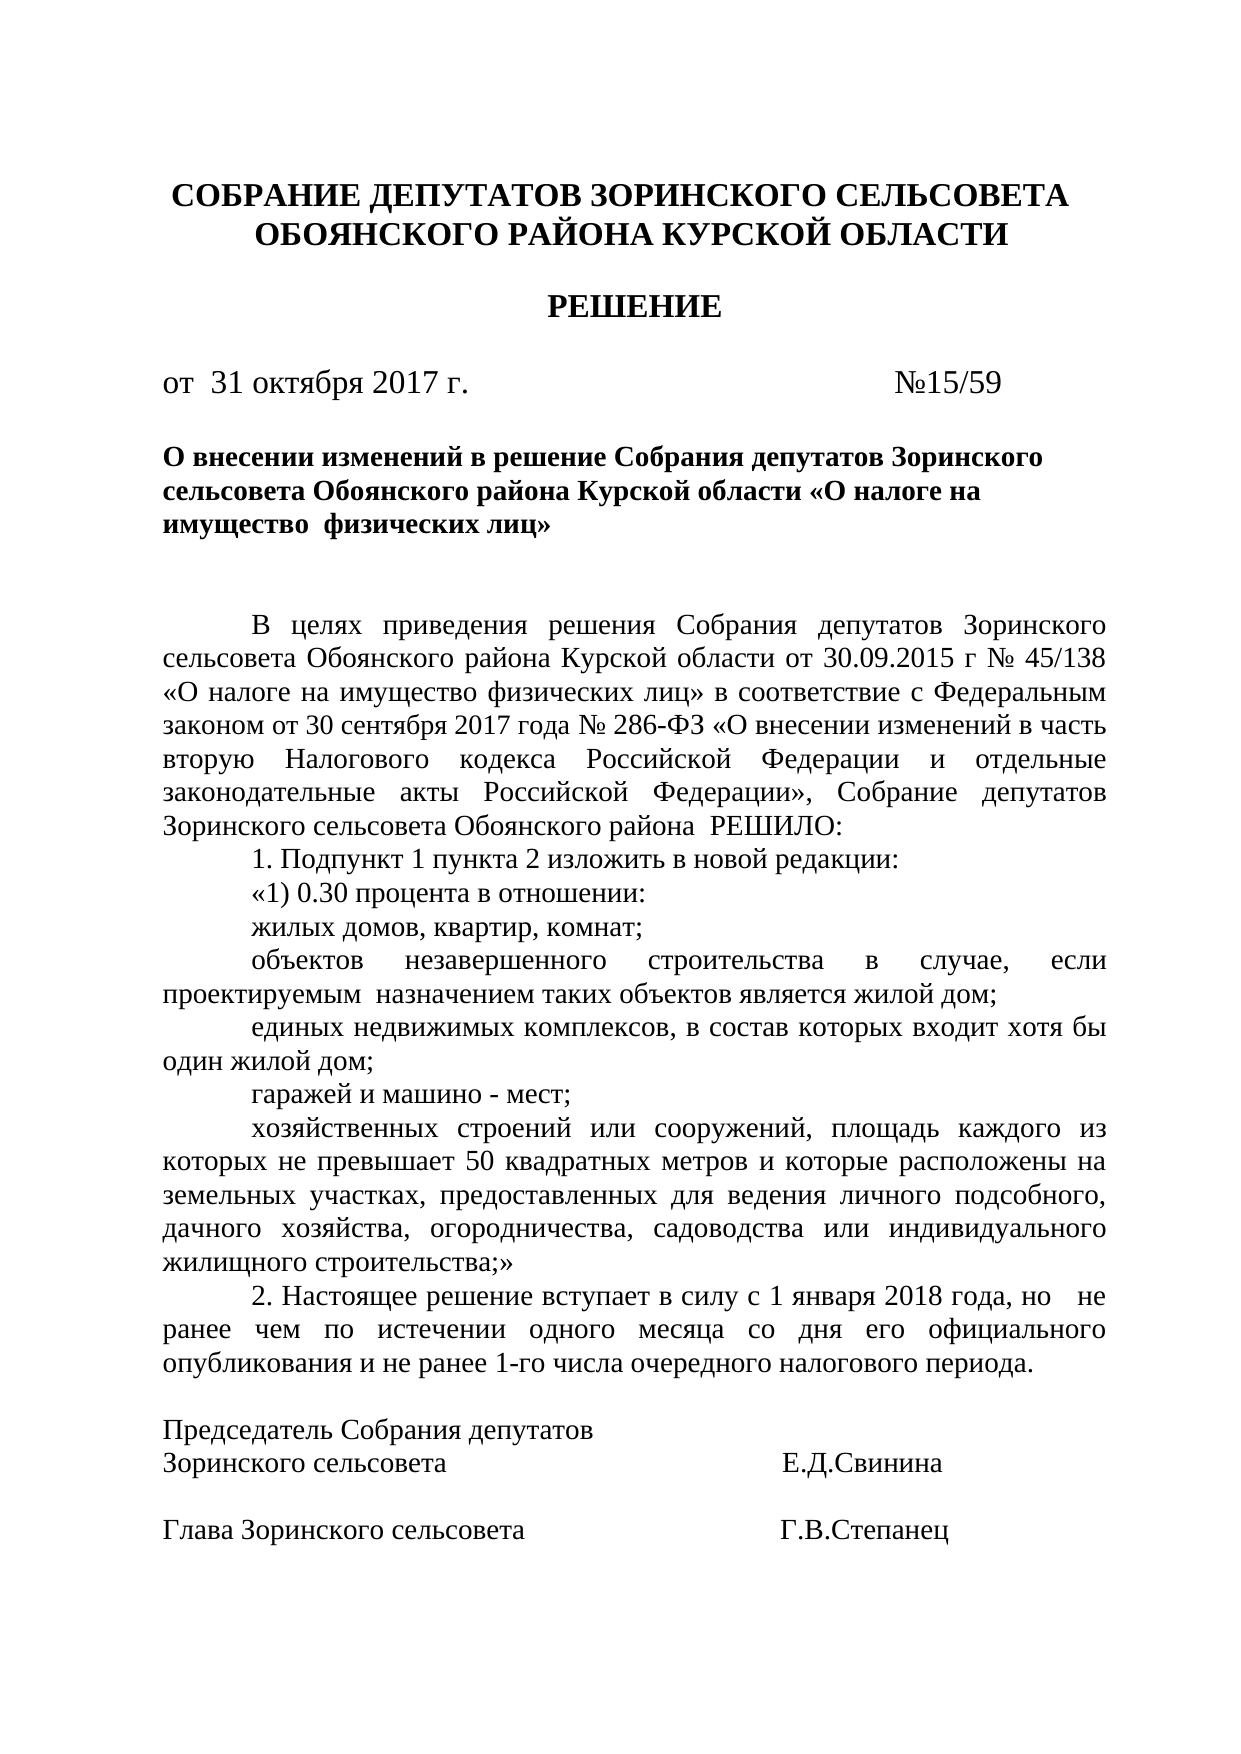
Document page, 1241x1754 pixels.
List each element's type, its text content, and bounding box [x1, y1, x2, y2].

text гаражей и машино - мест; [162, 1076, 1107, 1110]
text жилых домов, квартир, комнат; [162, 909, 1107, 942]
text В целях приведения решения Собрания депутатов Зоринского сельсовета Обоянского района Курской области от 30.09.2015 г № 45/138 «О налоге на имущество физических лиц» в соответствие с Федеральным законом от 30 сентября 2017 года № 286-ФЗ «О внесении изменений в часть вторую Налогового кодекса Российской Федерации и отдельные законодательные акты Российской Федерации», Собрание депутатов Зоринского сельсовета Обоянского района РЕШИЛО: [162, 607, 1107, 842]
text «1) 0.30 процента в отношении: [162, 875, 1107, 909]
text Председатель Собрания депутатов [162, 1412, 1107, 1445]
text 1. Подпункт 1 пункта 2 изложить в новой редакции: [162, 842, 1107, 875]
text РЕШЕНИЕ [162, 286, 1107, 324]
text единых недвижимых комплексов, в состав которых входит хотя бы один жилой дом; [162, 1009, 1107, 1076]
text хозяйственных строений или сооружений, площадь каждого из которых не превышает 50 квадратных метров и которые расположены на земельных участках, предоставленных для ведения личного подсобного, дачного хозяйства, огородничества, садоводства или индивидуального жилищного строительства;» [162, 1110, 1107, 1278]
text Глава Зоринского сельсовета Г.В.Степанец [162, 1512, 1107, 1546]
text Зоринского сельсовета Е.Д.Свинина [162, 1445, 1107, 1479]
text объектов незавершенного строительства в случае, если проектируемым назначением таких объектов является жилой дом; [162, 942, 1107, 1009]
text О внесении изменений в решение Собрания депутатов Зоринского сельсовета Обоянского района Курской области «О налоге на имущество физических лиц» [162, 439, 1107, 540]
text ОБОЯНСКОГО РАЙОНА КУРСКОЙ ОБЛАСТИ [162, 214, 1107, 252]
text от 31 октября 2017 г. №15/59 [162, 362, 1107, 401]
text СОБРАНИЕ ДЕПУТАТОВ ЗОРИНСКОГО СЕЛЬСОВЕТА [162, 176, 1107, 214]
text 2. Настоящее решение вступает в силу с 1 января 2018 года, но не ранее чем по истечении одного месяца со дня его официального опубликования и не ранее 1-го числа очередного налогового периода. [162, 1278, 1107, 1378]
